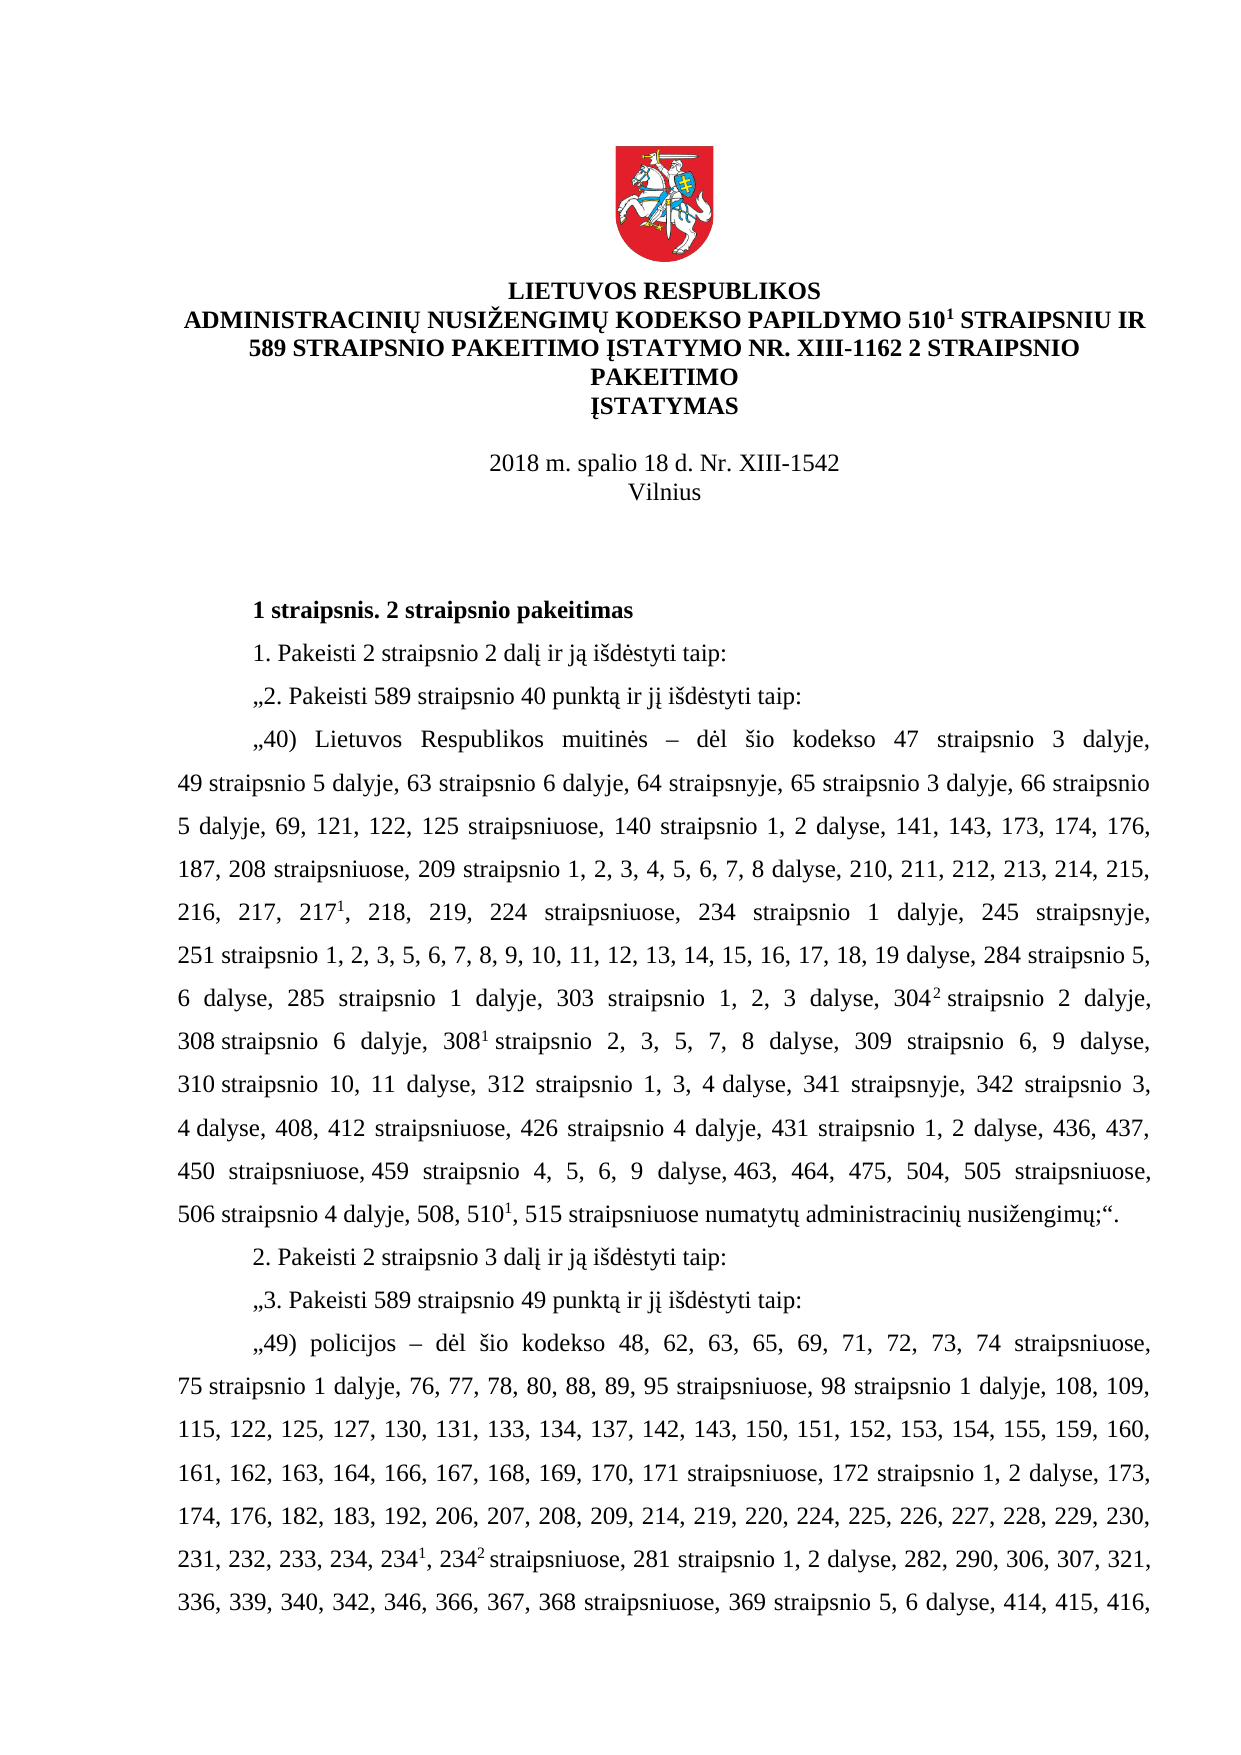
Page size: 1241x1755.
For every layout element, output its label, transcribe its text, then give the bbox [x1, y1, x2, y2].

text „40) Lietuvos Respublikos muitinės – dėl šio kodekso 47 straipsnio 3 dalyje, 49 straipsnio 5 dalyje, 63 straipsnio 6 dalyje, 64 straipsnyje, 65 straipsnio 3 dalyje, 66 straipsnio 5 dalyje, 69, 121, 122, 125 straipsniuose, 140 straipsnio 1, 2 dalyse, 141, 143, 173, 174, 176, 187, 208 straipsniuose, 209 straipsnio 1, 2, 3, 4, 5, 6, 7, 8 dalyse, 210, 211, 212, 213, 214, 215, 216, 217, 2171, 218, 219, 224 straipsniuose, 234 straipsnio 1 dalyje, 245 straipsnyje, 251 straipsnio 1, 2, 3, 5, 6, 7, 8, 9, 10, 11, 12, 13, 14, 15, 16, 17, 18, 19 dalyse, 284 straipsnio 5, 6 dalyse, 285 straipsnio 1 dalyje, 303 straipsnio 1, 2, 3 dalyse, 3042 straipsnio 2 dalyje, 308 straipsnio 6 dalyje, 3081 straipsnio 2, 3, 5, 7, 8 dalyse, 309 straipsnio 6, 9 dalyse, 310 straipsnio 10, 11 dalyse, 312 straipsnio 1, 3, 4 dalyse, 341 straipsnyje, 342 straipsnio 3, 4 dalyse, 408, 412 straipsniuose, 426 straipsnio 4 dalyje, 431 straipsnio 1, 2 dalyse, 436, 437, 450 straipsniuose, 459 straipsnio 4, 5, 6, 9 dalyse, 463, 464, 475, 504, 505 straipsniuose, 506 straipsnio 4 dalyje, 508, 5101, 515 straipsniuose numatytų administracinių nusižengimų;“. [177, 724, 1152, 1228]
text „49) policijos – dėl šio kodekso 48, 62, 63, 65, 69, 71, 72, 73, 74 straipsniuose, 75 straipsnio 1 dalyje, 76, 77, 78, 80, 88, 89, 95 straipsniuose, 98 straipsnio 1 dalyje, 108, 109, 115, 122, 125, 127, 130, 131, 133, 134, 137, 142, 143, 150, 151, 152, 153, 154, 155, 159, 160, 161, 162, 163, 164, 166, 167, 168, 169, 170, 171 straipsniuose, 172 straipsnio 1, 2 dalyse, 173, 174, 176, 182, 183, 192, 206, 207, 208, 209, 214, 219, 220, 224, 225, 226, 227, 228, 229, 230, 231, 232, 233, 234, 2341, 2342 straipsniuose, 281 straipsnio 1, 2 dalyse, 282, 290, 306, 307, 321, 336, 339, 340, 342, 346, 366, 367, 368 straipsniuose, 369 straipsnio 5, 6 dalyse, 414, 415, 416, [177, 1328, 1152, 1616]
text ĮSTATYMAS [177, 391, 1152, 420]
text 1. Pakeisti 2 straipsnio 2 dalį ir ją išdėstyti taip: [177, 638, 1152, 667]
text 1 straipsnis. 2 straipsnio pakeitimas [177, 595, 1152, 624]
text Vilnius [177, 477, 1152, 506]
text „2. Pakeisti 589 straipsnio 40 punktą ir jį išdėstyti taip: [177, 681, 1152, 710]
text ADMINISTRACINIŲ NUSIŽENGIMŲ KODEKSO PAPILDYMO 5101 STRAIPSNIU IR 589 STRAIPSNIO PAKEITIMO ĮSTATYMO NR. XIII-1162 2 STRAIPSNIO PAKEITIMO [177, 305, 1152, 391]
text 2. Pakeisti 2 straipsnio 3 dalį ir ją išdėstyti taip: [177, 1242, 1152, 1271]
text „3. Pakeisti 589 straipsnio 49 punktą ir jį išdėstyti taip: [177, 1285, 1152, 1314]
text LIETUVOS RESPUBLIKOS [177, 276, 1152, 305]
text 2018 m. spalio 18 d. Nr. XIII-1542 [177, 448, 1152, 477]
